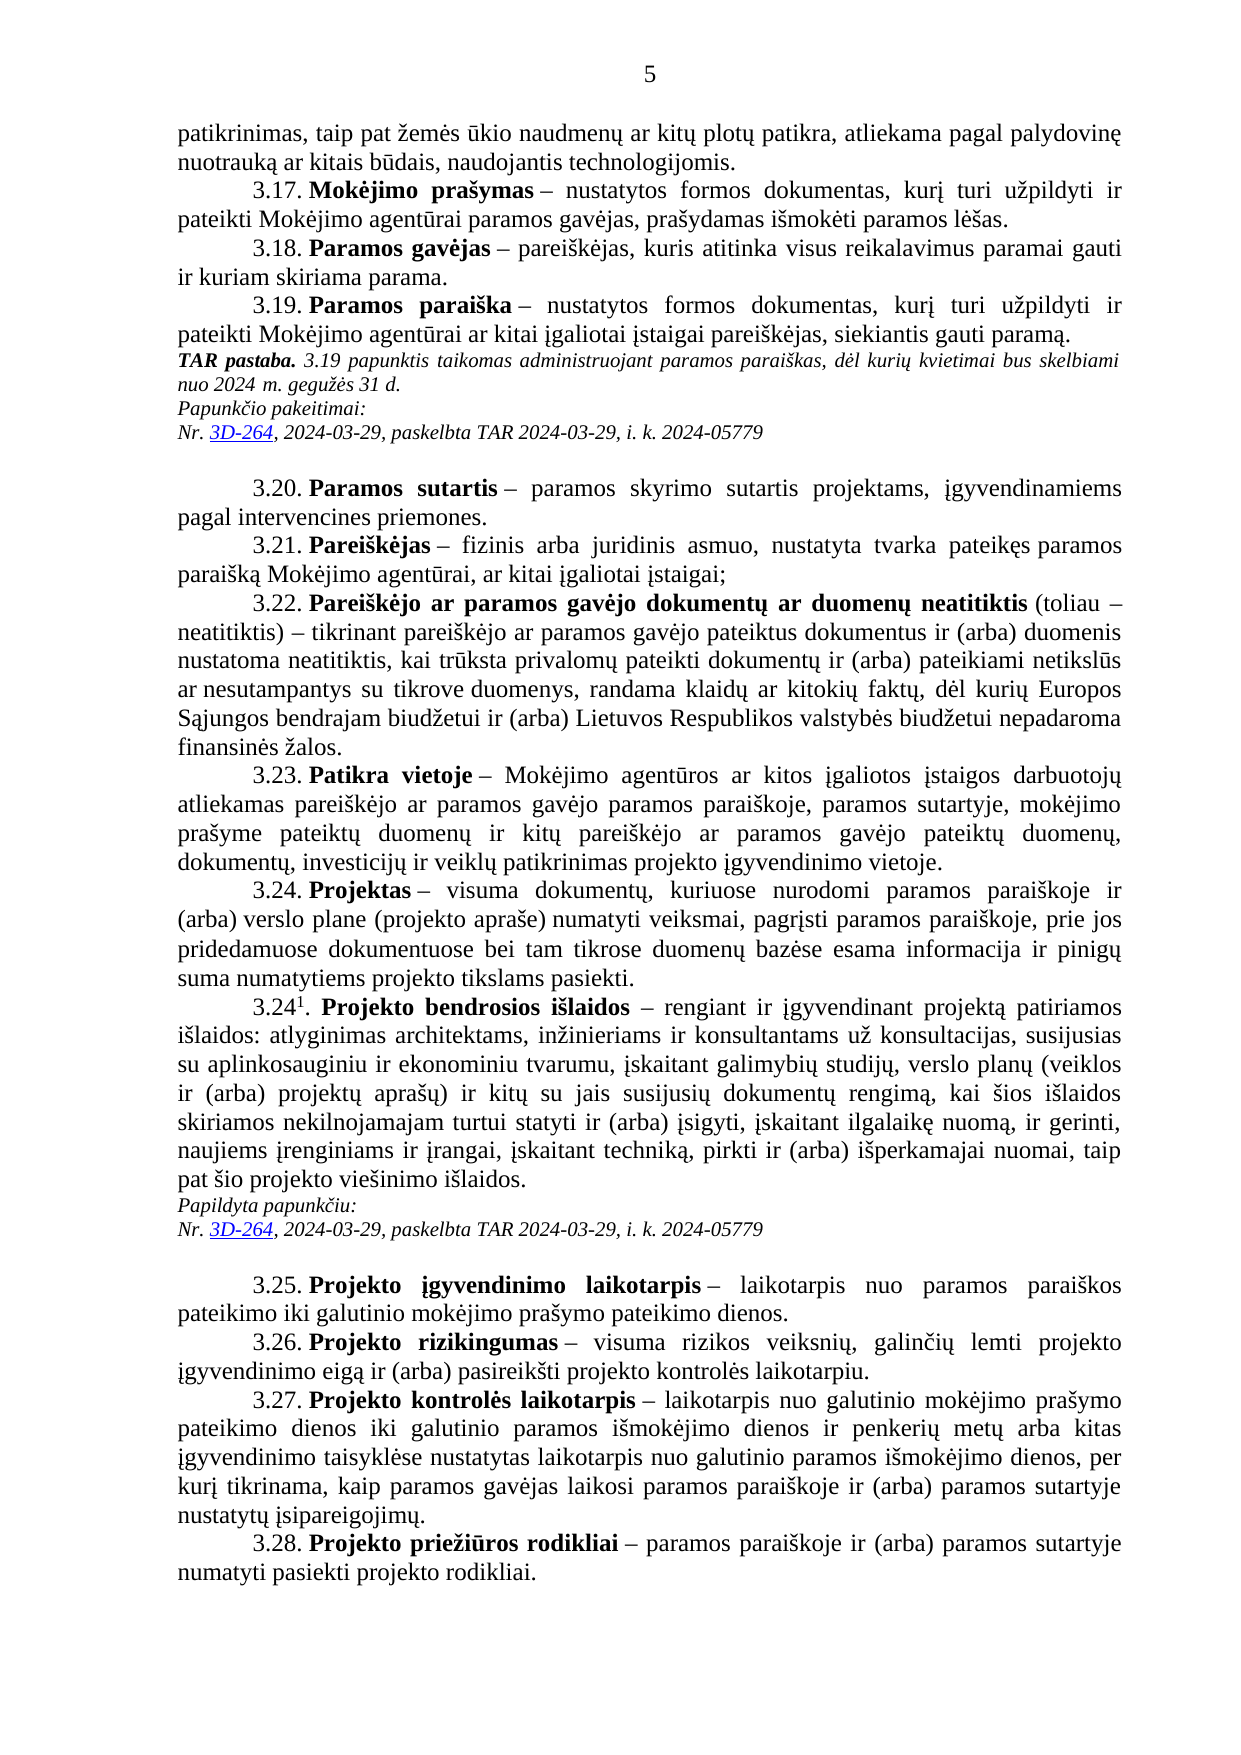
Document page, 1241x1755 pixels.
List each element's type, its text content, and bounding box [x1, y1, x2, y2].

text 3.27. Projekto kontrolės laikotarpis – laikotarpis nuo galutinio mokėjimo prašymo pateikimo dienos iki galutinio paramos išmokėjimo dienos ir penkerių metų arba kitas įgyvendinimo taisyklėse nustatytas laikotarpis nuo galutinio paramos išmokėjimo dienos, per kurį tikrinama, kaip paramos gavėjas laikosi paramos paraiškoje ir (arba) paramos sutartyje nustatytų įsipareigojimų. [177, 1385, 1122, 1528]
text 3.18. Paramos gavėjas – pareiškėjas, kuris atitinka visus reikalavimus paramai gauti ir kuriam skiriama parama. [177, 233, 1122, 291]
text 3.20. Paramos sutartis – paramos skyrimo sutartis projektams, įgyvendinamiems pagal intervencines priemones. [177, 473, 1122, 531]
text 3.241. Projekto bendrosios išlaidos – rengiant ir įgyvendinant projektą patiriamos išlaidos: atlyginimas architektams, inžinieriams ir konsultantams už konsultacijas, susijusias su aplinkosauginiu ir ekonominiu tvarumu, įskaitant galimybių studijų, verslo planų (veiklos ir (arba) projektų aprašų) ir kitų su jais susijusių dokumentų rengimą, kai šios išlaidos skiriamos nekilnojamajam turtui statyti ir (arba) įsigyti, įskaitant ilgalaikę nuomą, ir gerinti, naujiems įrenginiams ir įrangai, įskaitant techniką, pirkti ir (arba) išperkamajai nuomai, taip pat šio projekto viešinimo išlaidos. [177, 992, 1122, 1193]
text 3.25. Projekto įgyvendinimo laikotarpis – laikotarpis nuo paramos paraiškos pateikimo iki galutinio mokėjimo prašymo pateikimo dienos. [177, 1270, 1122, 1327]
text 3.21. Pareiškėjas – fizinis arba juridinis asmuo, nustatyta tvarka pateikęs paramos paraišką Mokėjimo agentūrai, ar kitai įgaliotai įstaigai; [177, 531, 1122, 588]
text 3.17. Mokėjimo prašymas – nustatytos formos dokumentas, kurį turi užpildyti ir pateikti Mokėjimo agentūrai paramos gavėjas, prašydamas išmokėti paramos lėšas. [177, 176, 1122, 233]
text Nr. 3D-264, 2024-03-29, paskelbta TAR 2024-03-29, i. k. 2024-05779 [177, 1217, 1122, 1241]
text 3.22. Pareiškėjo ar paramos gavėjo dokumentų ar duomenų neatitiktis (toliau – neatitiktis) – tikrinant pareiškėjo ar paramos gavėjo pateiktus dokumentus ir (arba) duomenis nustatoma neatitiktis, kai trūksta privalomų pateikti dokumentų ir (arba) pateikiami netikslūs ar nesutampantys su tikrove duomenys, randama klaidų ar kitokių faktų, dėl kurių Europos Sąjungos bendrajam biudžetui ir (arba) Lietuvos Respublikos valstybės biudžetui nepadaroma finansinės žalos. [177, 588, 1122, 761]
text Nr. 3D-264, 2024-03-29, paskelbta TAR 2024-03-29, i. k. 2024-05779 [177, 420, 1122, 444]
text Papildyta papunkčiu: [177, 1193, 1122, 1217]
text 3.19. Paramos paraiška – nustatytos formos dokumentas, kurį turi užpildyti ir pateikti Mokėjimo agentūrai ar kitai įgaliotai įstaigai pareiškėjas, siekiantis gauti paramą. [177, 291, 1122, 348]
text Papunkčio pakeitimai: [177, 396, 1122, 420]
text 3.28. Projekto priežiūros rodikliai – paramos paraiškoje ir (arba) paramos sutartyje numatyti pasiekti projekto rodikliai. [177, 1528, 1122, 1586]
text TAR pastaba. 3.19 papunktis taikomas administruojant paramos paraiškas, dėl kurių kvietimai bus skelbiami nuo 2024 m. gegužės 31 d. [177, 348, 1122, 396]
text 3.24. Projektas – visuma dokumentų, kuriuose nurodomi paramos paraiškoje ir (arba) verslo plane (projekto apraše) numatyti veiksmai, pagrįsti paramos paraiškoje, prie jos pridedamuose dokumentuose bei tam tikrose duomenų bazėse esama informacija ir pinigų suma numatytiems projekto tikslams pasiekti. [177, 876, 1122, 992]
text 3.23. Patikra vietoje – Mokėjimo agentūros ar kitos įgaliotos įstaigos darbuotojų atliekamas pareiškėjo ar paramos gavėjo paramos paraiškoje, paramos sutartyje, mokėjimo prašyme pateiktų duomenų ir kitų pareiškėjo ar paramos gavėjo pateiktų duomenų, dokumentų, investicijų ir veiklų patikrinimas projekto įgyvendinimo vietoje. [177, 761, 1122, 876]
text patikrinimas, taip pat žemės ūkio naudmenų ar kitų plotų patikra, atliekama pagal palydovinę nuotrauką ar kitais būdais, naudojantis technologijomis. [177, 118, 1122, 176]
text 3.26. Projekto rizikingumas – visuma rizikos veiksnių, galinčių lemti projekto įgyvendinimo eigą ir (arba) pasireikšti projekto kontrolės laikotarpiu. [177, 1327, 1122, 1385]
